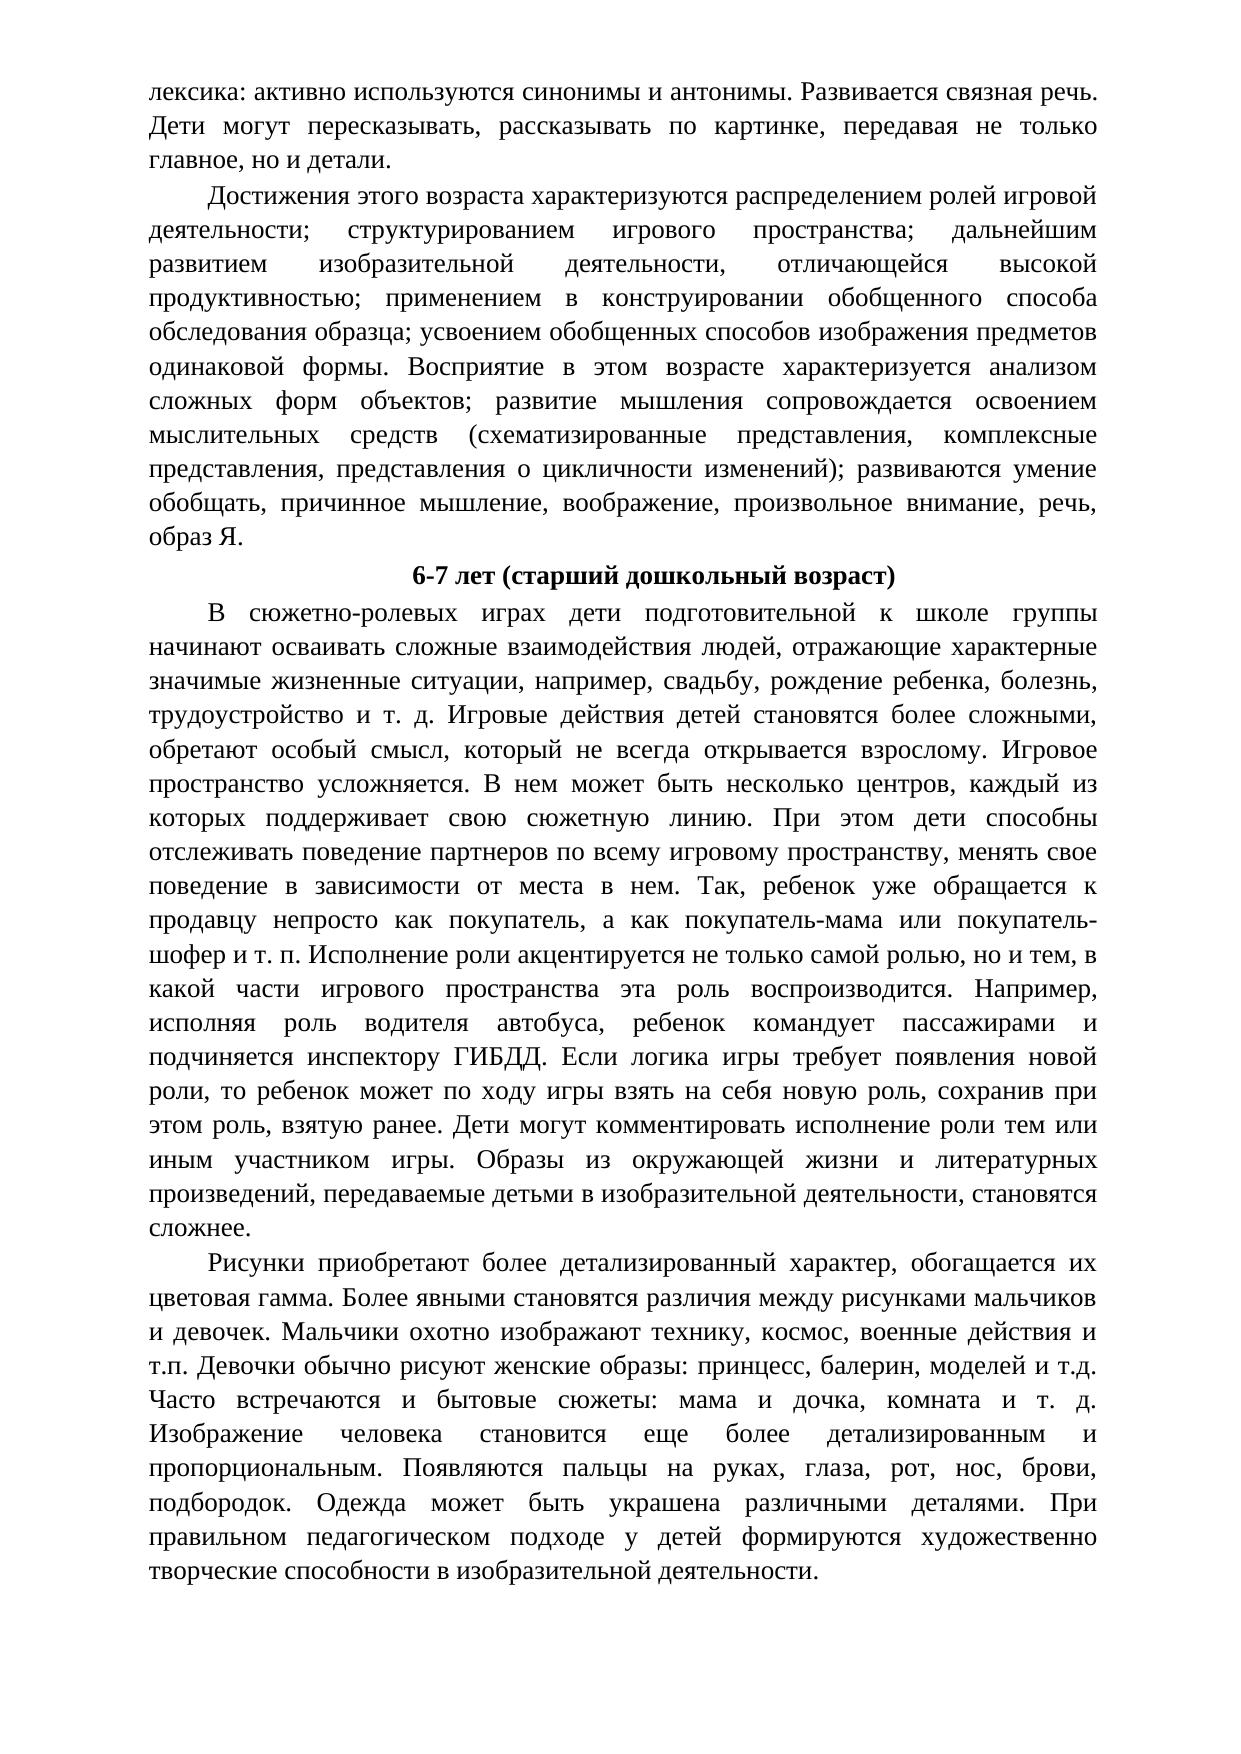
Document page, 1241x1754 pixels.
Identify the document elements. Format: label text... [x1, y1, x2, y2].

text В сюжетно-ролевых играх дети подготовительной к школе группы начинают осваивать сложные взаимодействия людей, отражающие характерные значимые жизненные ситуации, например, свадьбу, рождение ребенка, болезнь, трудоустройство и т. д. Игровые действия детей становятся более сложными, обретают особый смысл, который не всегда открывается взрослому. Игровое пространство усложняется. В нем может быть несколько центров, каждый из которых поддерживает свою сюжетную линию. При этом дети способны отслеживать поведение партнеров по всему игровому пространству, менять свое поведение в зависимости от места в нем. Так, ребенок уже обращается к продавцу непросто как покупатель, а как покупатель-мама или покупатель-шофер и т. п. Исполнение роли акцентируется не только самой ролью, но и тем, в какой части игрового пространства эта роль воспроизводится. Например, исполняя роль водителя автобуса, ребенок командует пассажирами и подчиняется инспектору ГИБДД. Если логика игры требует появления новой роли, то ребенок может по ходу игры взять на себя новую роль, сохранив при этом роль, взятую ранее. Дети могут комментировать исполнение роли тем или иным участником игры. Образы из окружающей жизни и литературных произведений, передаваемые детьми в изобразительной деятельности, становятся сложнее. [148, 596, 1099, 1242]
text Достижения этого возраста характеризуются распределением ролей игровой деятельности; структурированием игрового пространства; дальнейшим развитием изобразительной деятельности, отличающейся высокой продуктивностью; применением в конструировании обобщенного способа обследования образца; усвоением обобщенных способов изображения предметов одинаковой формы. Восприятие в этом возрасте характеризуется анализом сложных форм объектов; развитие мышления сопровождается освоением мыслительных средств (схематизированные представления, комплексные представления, представления о цикличности изменений); развиваются умение обобщать, причинное мышление, воображение, произвольное внимание, речь, образ Я. [148, 179, 1098, 552]
text Рисунки приобретают более детализированный характер, обогащается их цветовая гамма. Более явными становятся различия между рисунками мальчиков и девочек. Мальчики охотно изображают технику, космос, военные действия и т.п. Девочки обычно рисуют женские образы: принцесс, балерин, моделей и т.д. Часто встречаются и бытовые сюжеты: мама и дочка, комната и т. д. Изображение человека становится еще более детализированным и пропорциональным. Появляются пальцы на руках, глаза, рот, нос, брови, подбородок. Одежда может быть украшена различными деталями. При правильном педагогическом подходе у детей формируются художественно творческие способности в изобразительной деятельности. [148, 1247, 1098, 1585]
subtitle 6-7 лет (старший дошкольный возраст) [177, 559, 1131, 591]
text лексика: активно используются синонимы и антонимы. Развивается связная речь. Дети могут пересказывать, рассказывать по картинке, передавая не только главное, но и детали. [148, 75, 1099, 174]
